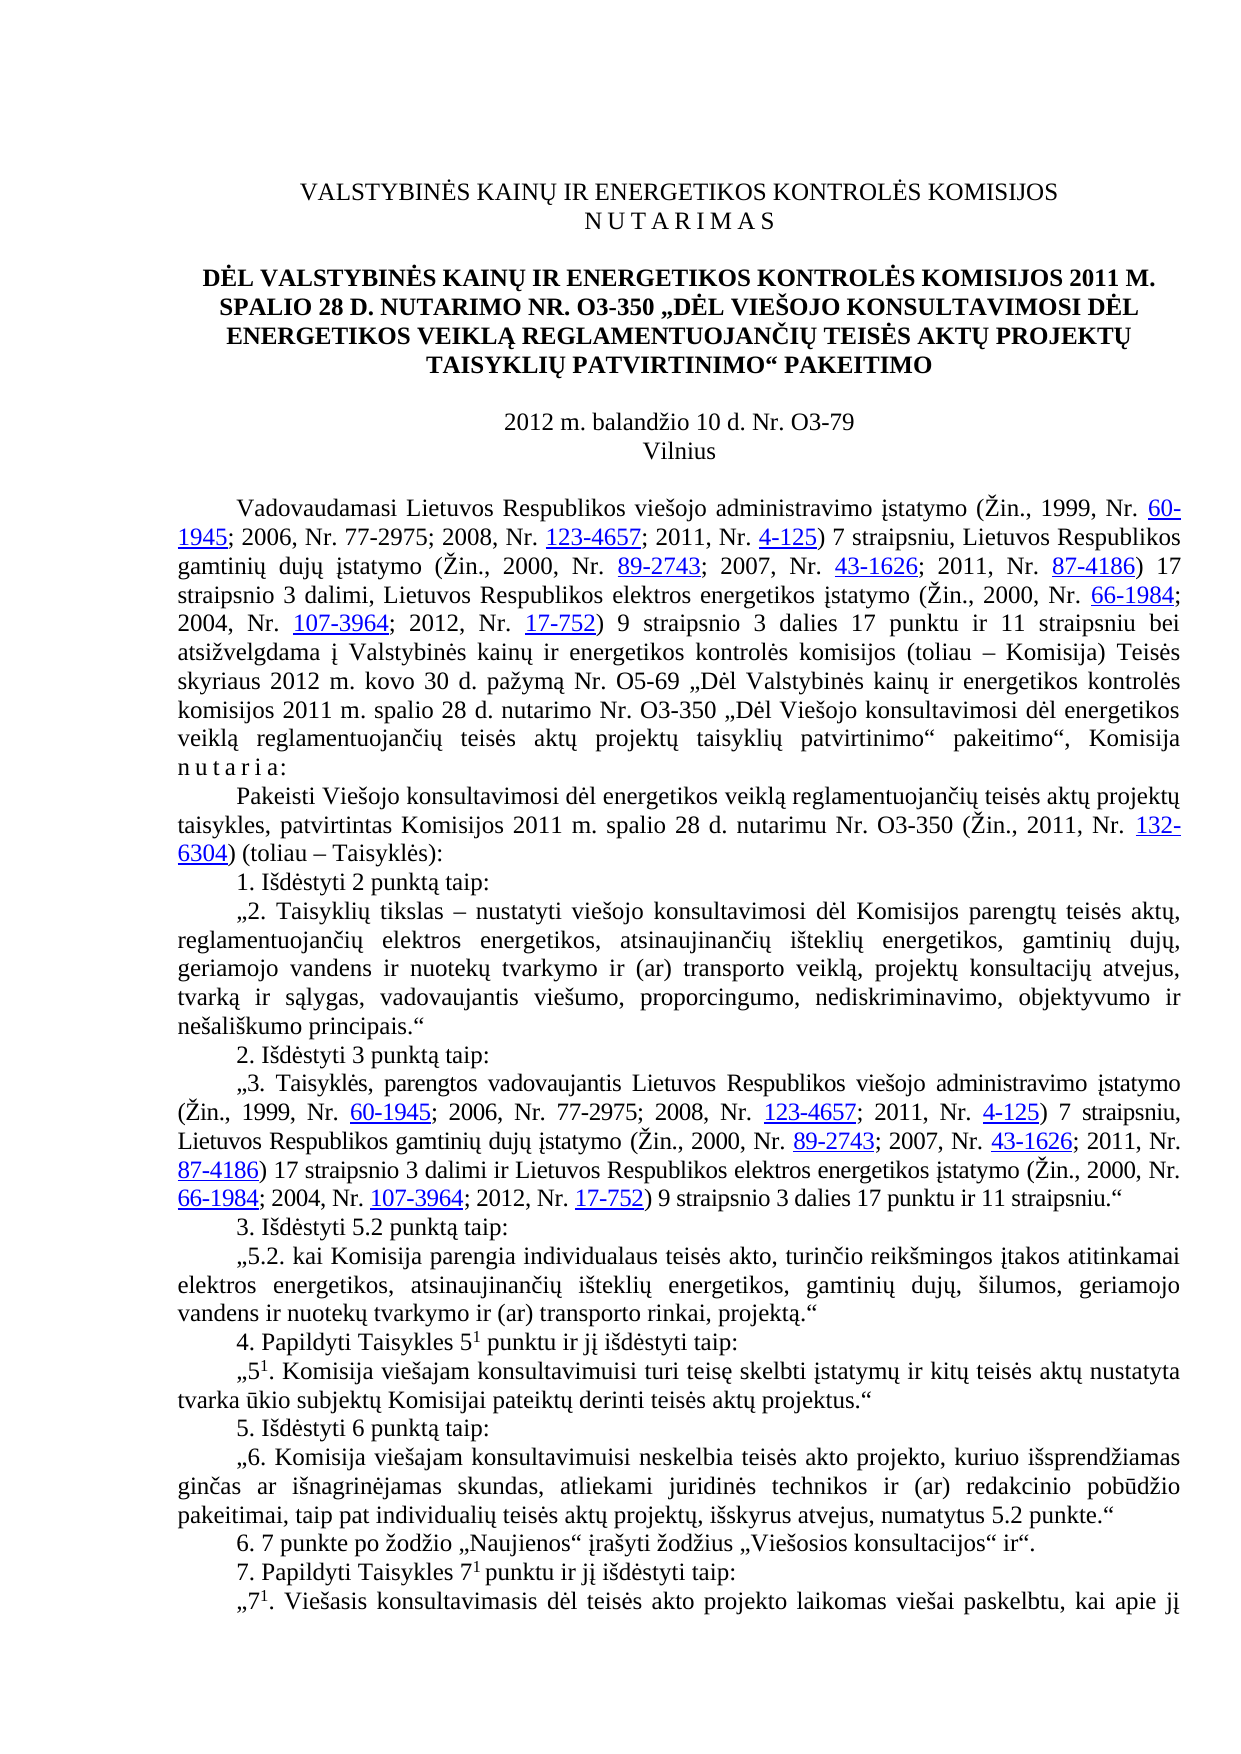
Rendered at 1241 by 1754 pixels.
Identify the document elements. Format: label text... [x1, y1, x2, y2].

text DĖL VALSTYBINĖS KAINŲ IR ENERGETIKOS KONTROLĖS KOMISIJOS 2011 M. SPALIO 28 D. NUTARIMO Nr. O3-350 „DĖL VIEŠOJO KONSULTAVIMOSI DĖL ENERGETIKOS VEIKLĄ REGLAMENTUOJANČIŲ TEISĖS AKTŲ PROJEKTŲ TAISYKLIŲ PATVIRTINIMO“ PAKEITIMO [177, 263, 1181, 378]
text Vadovaudamasi Lietuvos Respublikos viešojo administravimo įstatymo (Žin., 1999, Nr. 60-1945; 2006, Nr. 77-2975; 2008, Nr. 123-4657; 2011, Nr. 4-125) 7 straipsniu, Lietuvos Respublikos gamtinių dujų įstatymo (Žin., 2000, Nr. 89-2743; 2007, Nr. 43-1626; 2011, Nr. 87-4186) 17 straipsnio 3 dalimi, Lietuvos Respublikos elektros energetikos įstatymo (Žin., 2000, Nr. 66-1984; 2004, Nr. 107-3964; 2012, Nr. 17-752) 9 straipsnio 3 dalies 17 punktu ir 11 straipsniu bei atsižvelgdama į Valstybinės kainų ir energetikos kontrolės komisijos (toliau – Komisija) Teisės skyriaus 2012 m. kovo 30 d. pažymą Nr. O5-69 „Dėl Valstybinės kainų ir energetikos kontrolės komisijos 2011 m. spalio 28 d. nutarimo Nr. O3-350 „Dėl Viešojo konsultavimosi dėl energetikos veiklą reglamentuojančių teisės aktų projektų taisyklių patvirtinimo“ pakeitimo“, Komisija nutaria: [177, 493, 1181, 781]
text NUTARIMAS [177, 206, 1181, 235]
text Vilnius [177, 436, 1181, 465]
text VALSTYBINĖS KAINŲ IR ENERGETIKOS KONTROLĖS KOMISIJOS [177, 177, 1181, 206]
text 4. Papildyti Taisykles 51 punktu ir jį išdėstyti taip: [177, 1327, 1181, 1356]
text 6. 7 punkte po žodžio „Naujienos“ įrašyti žodžius „Viešosios konsultacijos“ ir“. [177, 1528, 1181, 1557]
text 5. Išdėstyti 6 punktą taip: [177, 1413, 1181, 1442]
text 3. Išdėstyti 5.2 punktą taip: [177, 1212, 1181, 1241]
text 1. Išdėstyti 2 punktą taip: [177, 867, 1181, 896]
text 2012 m. balandžio 10 d. Nr. O3-79 [177, 407, 1181, 436]
text „5.2. kai Komisija parengia individualaus teisės akto, turinčio reikšmingos įtakos atitinkamai elektros energetikos, atsinaujinančių išteklių energetikos, gamtinių dujų, šilumos, geriamojo vandens ir nuotekų tvarkymo ir (ar) transporto rinkai, projektą.“ [177, 1241, 1181, 1327]
text „51. Komisija viešajam konsultavimuisi turi teisę skelbti įstatymų ir kitų teisės aktų nustatyta tvarka ūkio subjektų Komisijai pateiktų derinti teisės aktų projektus.“ [177, 1356, 1181, 1413]
text „2. Taisyklių tikslas – nustatyti viešojo konsultavimosi dėl Komisijos parengtų teisės aktų, reglamentuojančių elektros energetikos, atsinaujinančių išteklių energetikos, gamtinių dujų, geriamojo vandens ir nuotekų tvarkymo ir (ar) transporto veiklą, projektų konsultacijų atvejus, tvarką ir sąlygas, vadovaujantis viešumo, proporcingumo, nediskriminavimo, objektyvumo ir nešališkumo principais.“ [177, 896, 1181, 1040]
text 2. Išdėstyti 3 punktą taip: [177, 1040, 1181, 1068]
text Pakeisti Viešojo konsultavimosi dėl energetikos veiklą reglamentuojančių teisės aktų projektų taisykles, patvirtintas Komisijos 2011 m. spalio 28 d. nutarimu Nr. O3-350 (Žin., 2011, Nr. 132-6304) (toliau – Taisyklės): [177, 781, 1181, 867]
text „71. Viešasis konsultavimasis dėl teisės akto projekto laikomas viešai paskelbtu, kai apie jį [177, 1586, 1181, 1615]
text „6. Komisija viešajam konsultavimuisi neskelbia teisės akto projekto, kuriuo išsprendžiamas ginčas ar išnagrinėjamas skundas, atliekami juridinės technikos ir (ar) redakcinio pobūdžio pakeitimai, taip pat individualių teisės aktų projektų, išskyrus atvejus, numatytus 5.2 punkte.“ [177, 1442, 1181, 1528]
text „3. Taisyklės, parengtos vadovaujantis Lietuvos Respublikos viešojo administravimo įstatymo (Žin., 1999, Nr. 60-1945; 2006, Nr. 77-2975; 2008, Nr. 123-4657; 2011, Nr. 4-125) 7 straipsniu, Lietuvos Respublikos gamtinių dujų įstatymo (Žin., 2000, Nr. 89-2743; 2007, Nr. 43-1626; 2011, Nr. 87-4186) 17 straipsnio 3 dalimi ir Lietuvos Respublikos elektros energetikos įstatymo (Žin., 2000, Nr. 66-1984; 2004, Nr. 107-3964; 2012, Nr. 17-752) 9 straipsnio 3 dalies 17 punktu ir 11 straipsniu.“ [177, 1068, 1181, 1212]
text 7. Papildyti Taisykles 71 punktu ir jį išdėstyti taip: [177, 1557, 1181, 1586]
